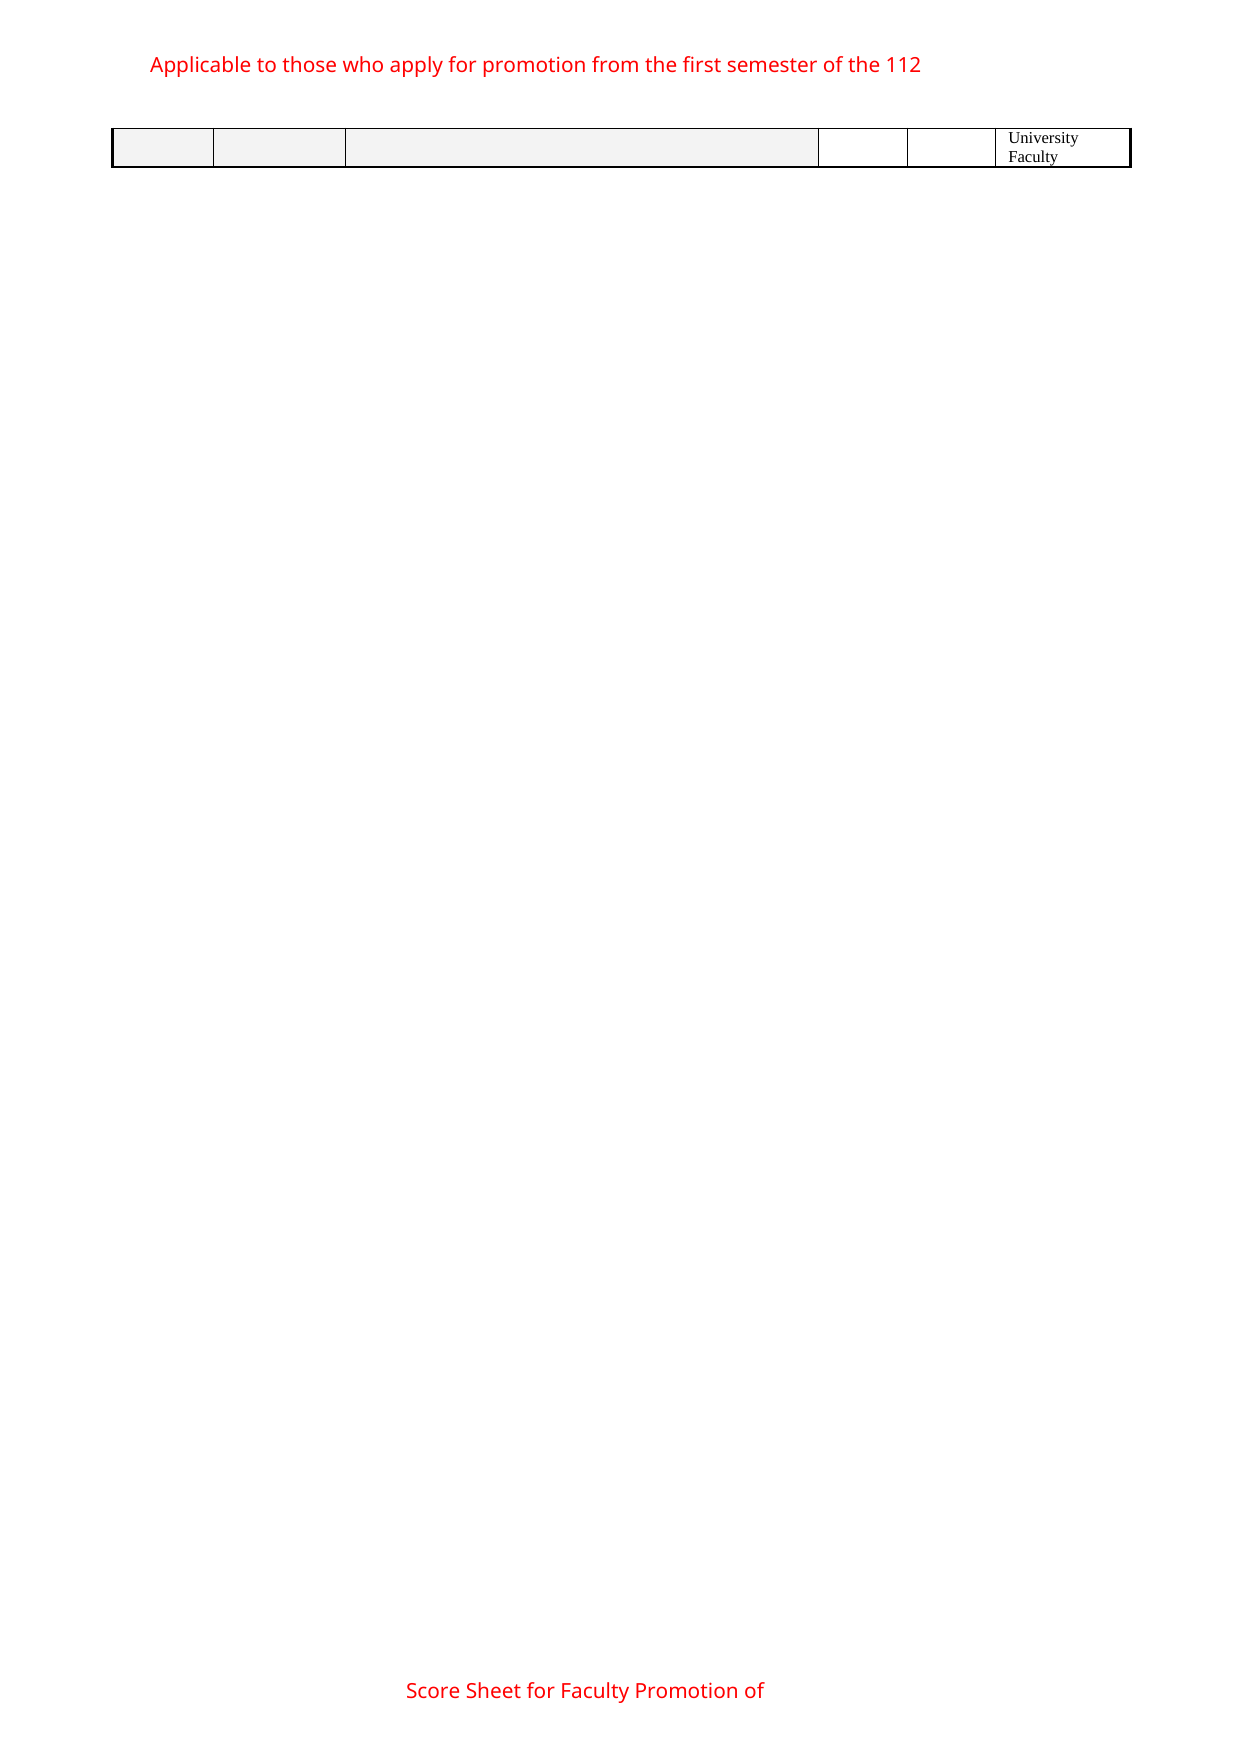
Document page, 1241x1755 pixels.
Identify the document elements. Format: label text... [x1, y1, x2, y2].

table_cell [114, 129, 213, 166]
table_cell University Faculty [996, 129, 1129, 166]
table_cell [908, 129, 995, 166]
table_cell [214, 129, 345, 166]
table_cell [819, 129, 907, 166]
table_cell [346, 129, 818, 166]
